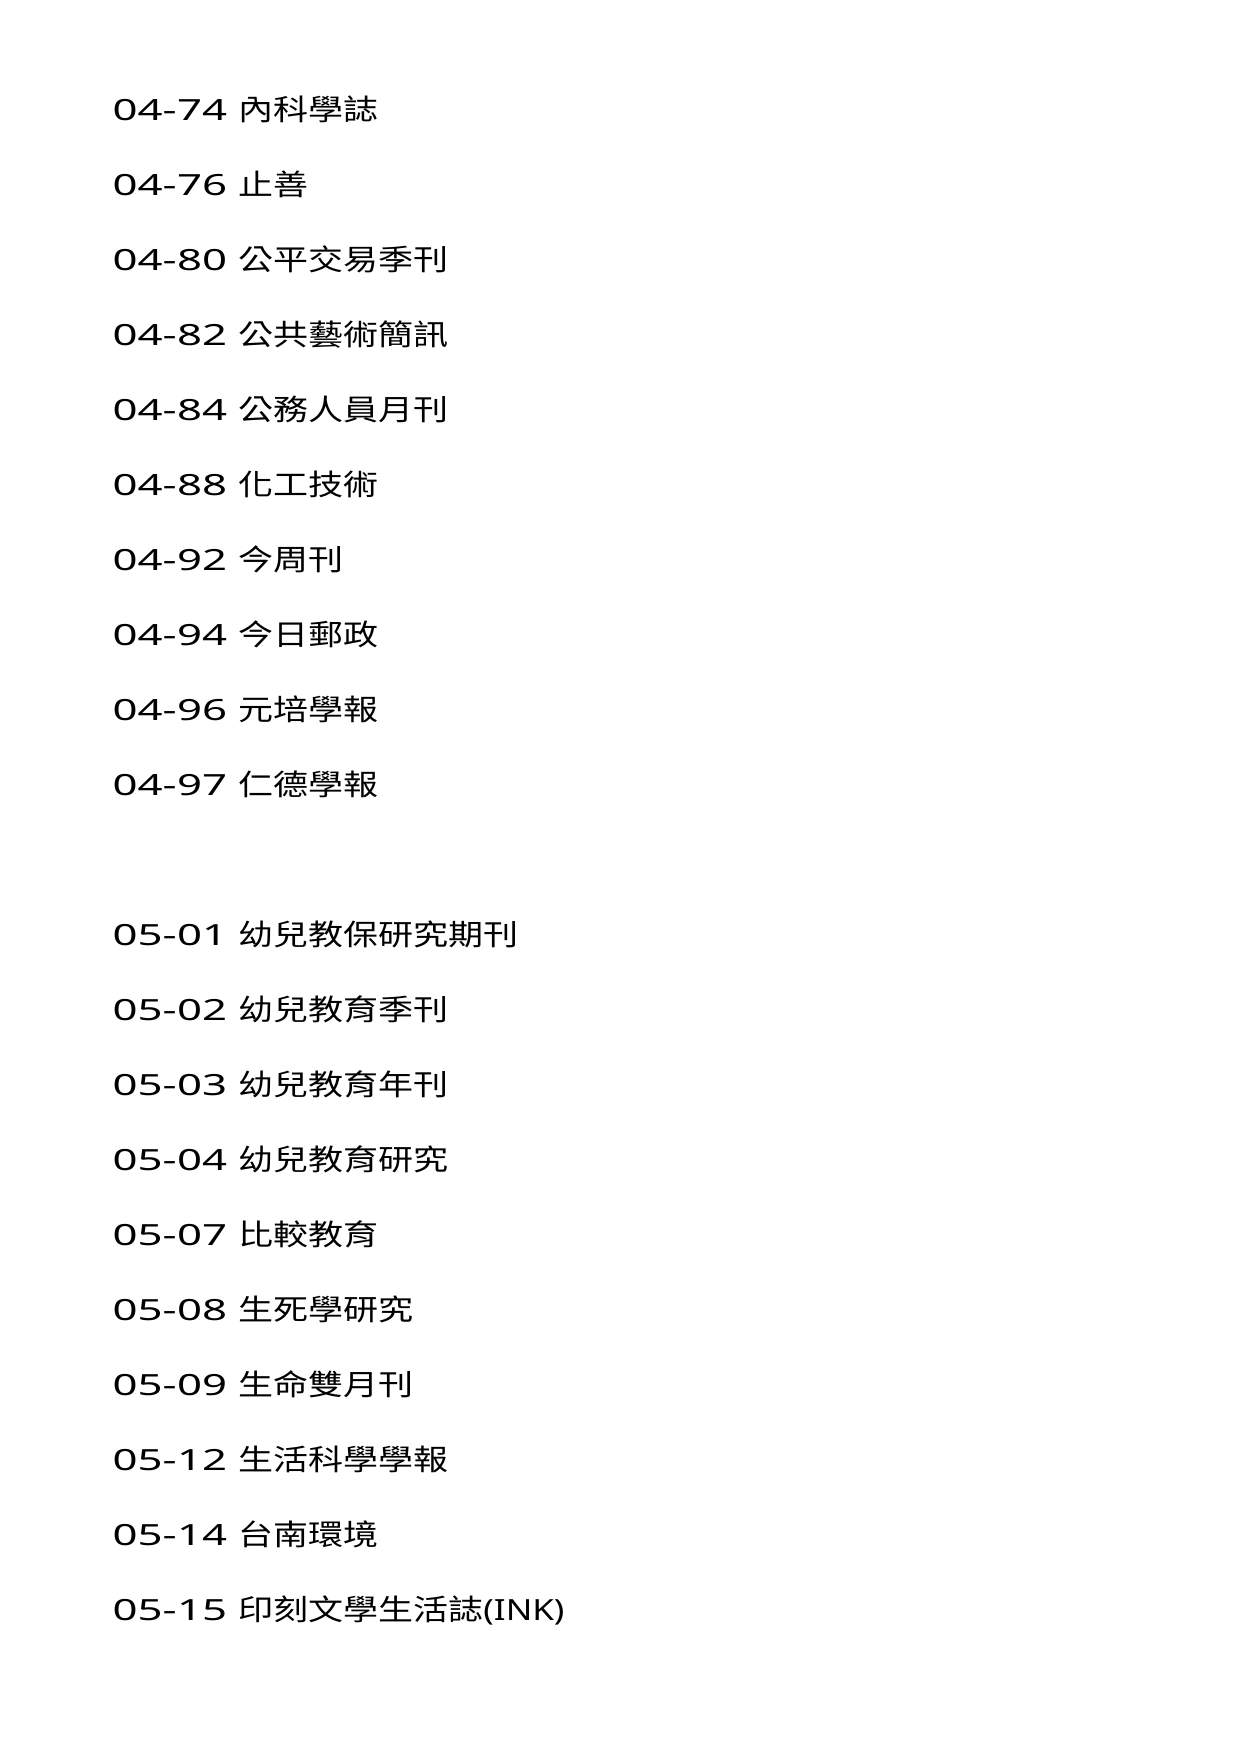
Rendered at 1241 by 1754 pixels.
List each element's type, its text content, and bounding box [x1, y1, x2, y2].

text 04-97 仁德學報 [112, 746, 1200, 821]
text 04-80 公平交易季刊 [112, 221, 1200, 296]
text 04-94 今日郵政 [112, 596, 1200, 671]
text 04-88 化工技術 [112, 446, 1200, 521]
text 04-84 公務人員月刊 [112, 371, 1200, 446]
text 04-74 內科學誌 [112, 71, 1200, 146]
text 05-14 台南環境 [112, 1496, 1200, 1571]
text 04-76 止善 [112, 146, 1200, 221]
text 04-96 元培學報 [112, 671, 1200, 746]
text 05-02 幼兒教育季刊 [112, 971, 1200, 1046]
text 04-82 公共藝術簡訊 [112, 296, 1200, 371]
text 05-12 生活科學學報 [112, 1421, 1200, 1496]
text 05-08 生死學研究 [112, 1271, 1200, 1346]
text 05-01 幼兒教保研究期刊 [112, 896, 1200, 971]
text 04-92 今周刊 [112, 521, 1200, 596]
text 05-03 幼兒教育年刊 [112, 1046, 1200, 1121]
text 05-15 印刻文學生活誌(INK) [112, 1571, 1200, 1646]
text 05-04 幼兒教育研究 [112, 1121, 1200, 1196]
text 05-07 比較教育 [112, 1196, 1200, 1271]
text 05-09 生命雙月刊 [112, 1346, 1200, 1421]
